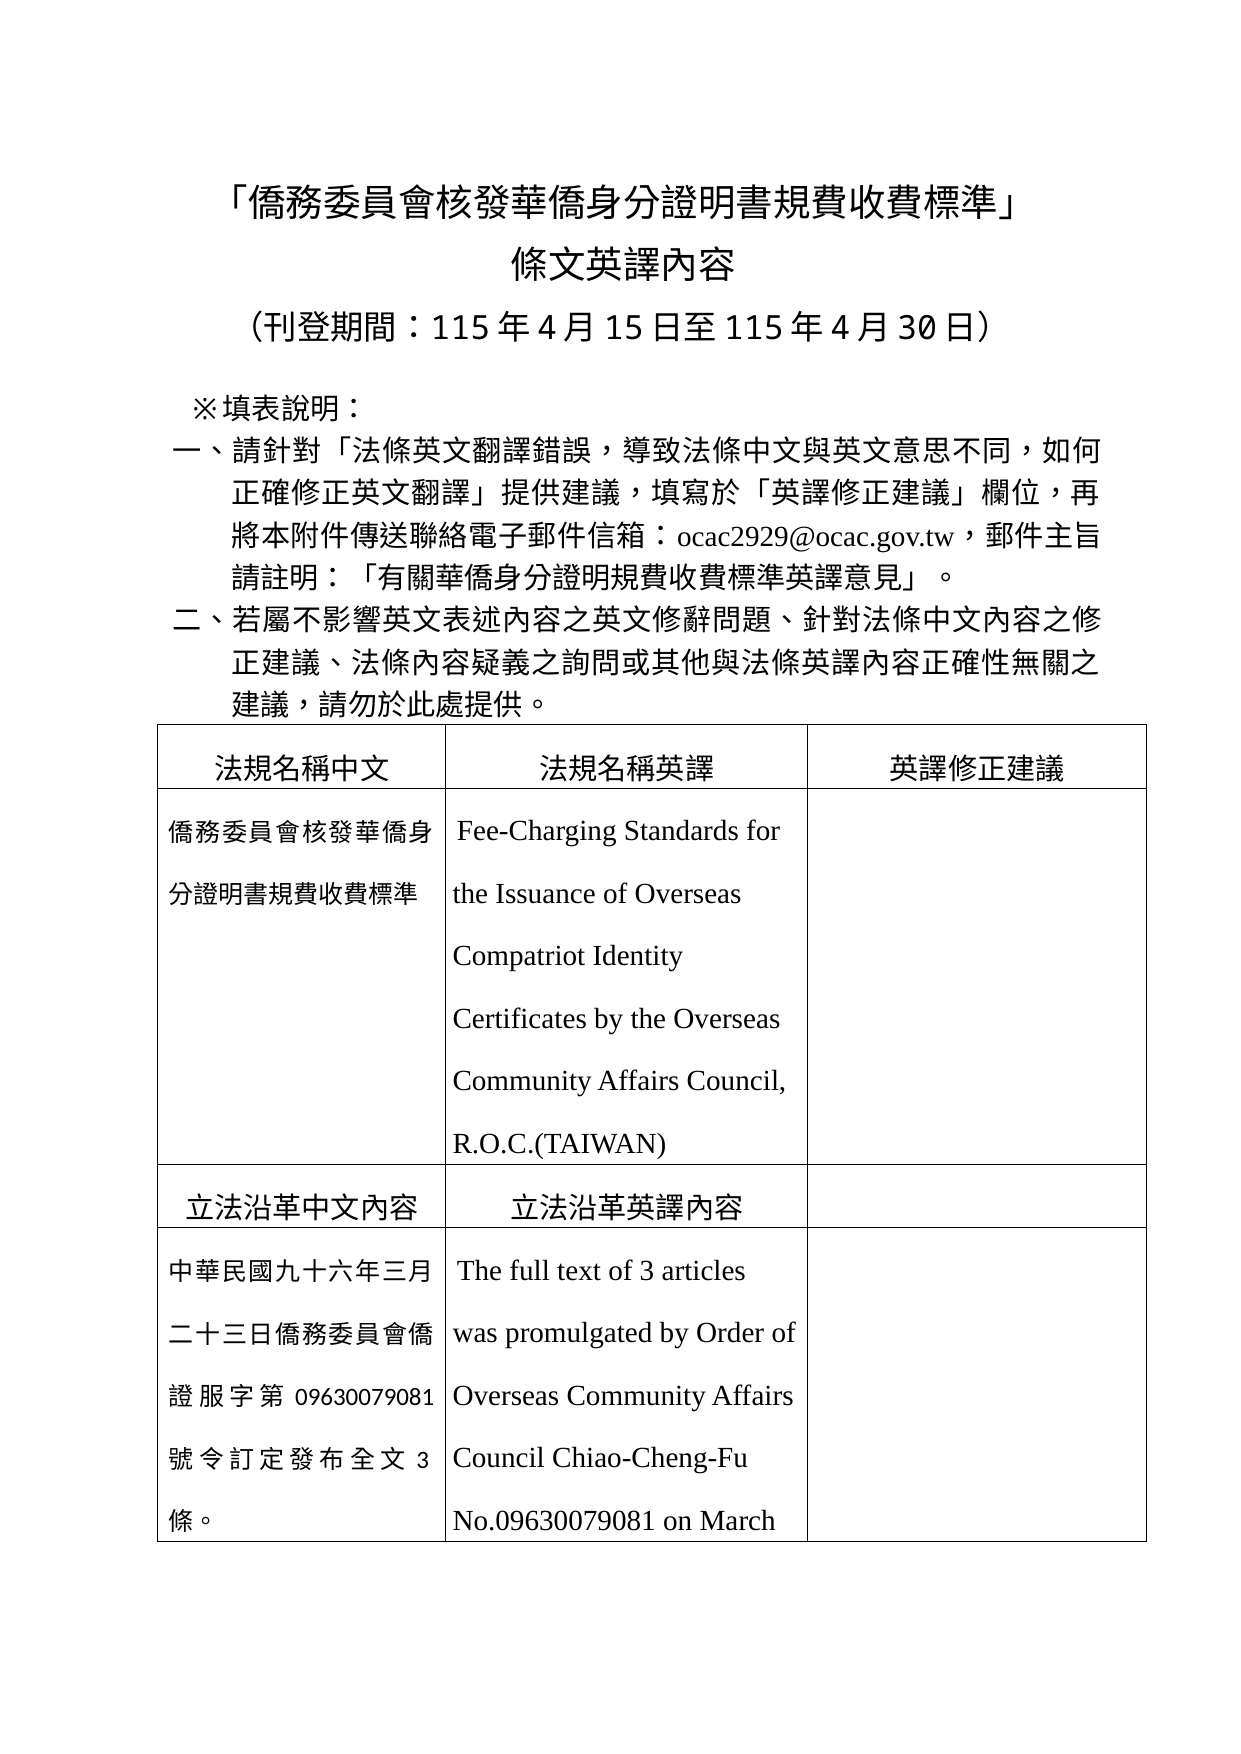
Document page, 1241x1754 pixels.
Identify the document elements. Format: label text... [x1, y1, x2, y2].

text 二、若屬不影響英文表述內容之英文修辭問題、針對法條中文內容之修正建議、法條內容疑義之詢問或其他與法條英譯內容正確性無關之建議，請勿於此處提供。 [173, 597, 1103, 724]
table_cell 中華民國九十六年三月二十三日僑務委員會僑證服字第09630079081號令訂定發布全文3 條。 [158, 1228, 445, 1541]
text 條文英譯內容 [158, 221, 1088, 283]
table_cell [808, 789, 1146, 1163]
table_header 法規名稱中文 [158, 725, 445, 787]
text 一、請針對「法條英文翻譯錯誤，導致法條中文與英文意思不同，如何正確修正英文翻譯」提供建議，填寫於「英譯修正建議」欄位，再將本附件傳送聯絡電子郵件信箱：ocac2929@ocac.gov.tw，郵件主旨請註明：「有關華僑身分證明規費收費標準英譯意見」。 [173, 428, 1103, 597]
table_cell [808, 1165, 1146, 1227]
text （刊登期間：115年4月15日至115年4月30日） [187, 283, 1053, 346]
table_cell Fee-Charging Standards for the Issuance of Overseas Compatriot Identity Certificates by the Overseas Community Affairs Council, R.O.C.(TAIWAN) [446, 789, 807, 1163]
text 「僑務委員會核發華僑身分證明書規費收費標準」 [158, 158, 1088, 221]
table_cell [808, 1228, 1146, 1541]
table_cell The full text of 3 articles was promulgated by Order of Overseas Community Affairs Council Chiao-Cheng-Fu No.09630079081 on March [446, 1228, 807, 1541]
table_cell 立法沿革英譯內容 [446, 1165, 807, 1227]
table_cell 立法沿革中文內容 [158, 1165, 445, 1227]
table_header 英譯修正建議 [808, 725, 1146, 787]
text ※填表說明： [187, 385, 1053, 428]
table_cell 僑務委員會核發華僑身分證明書規費收費標準 [158, 789, 445, 1163]
table_header 法規名稱英譯 [446, 725, 807, 787]
